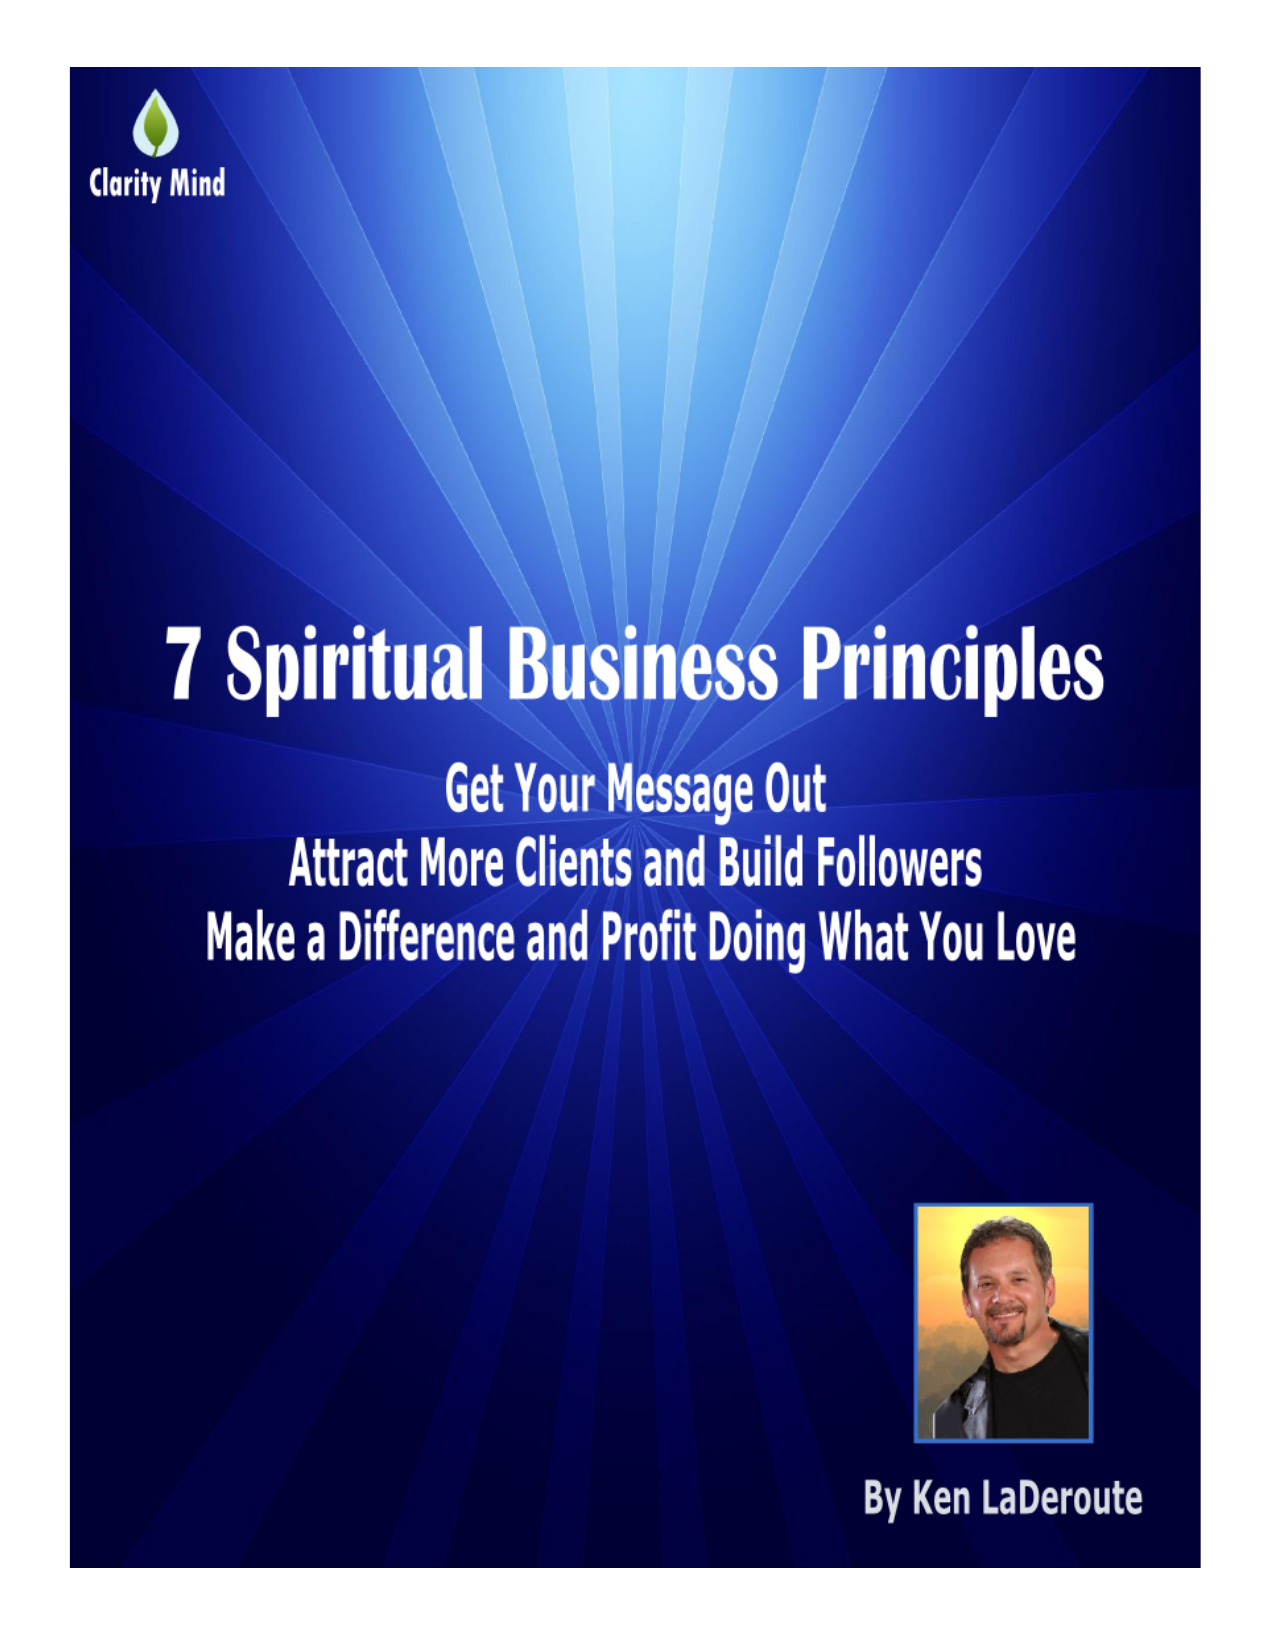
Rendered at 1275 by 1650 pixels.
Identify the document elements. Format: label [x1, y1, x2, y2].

picture [69, 67, 1201, 1568]
